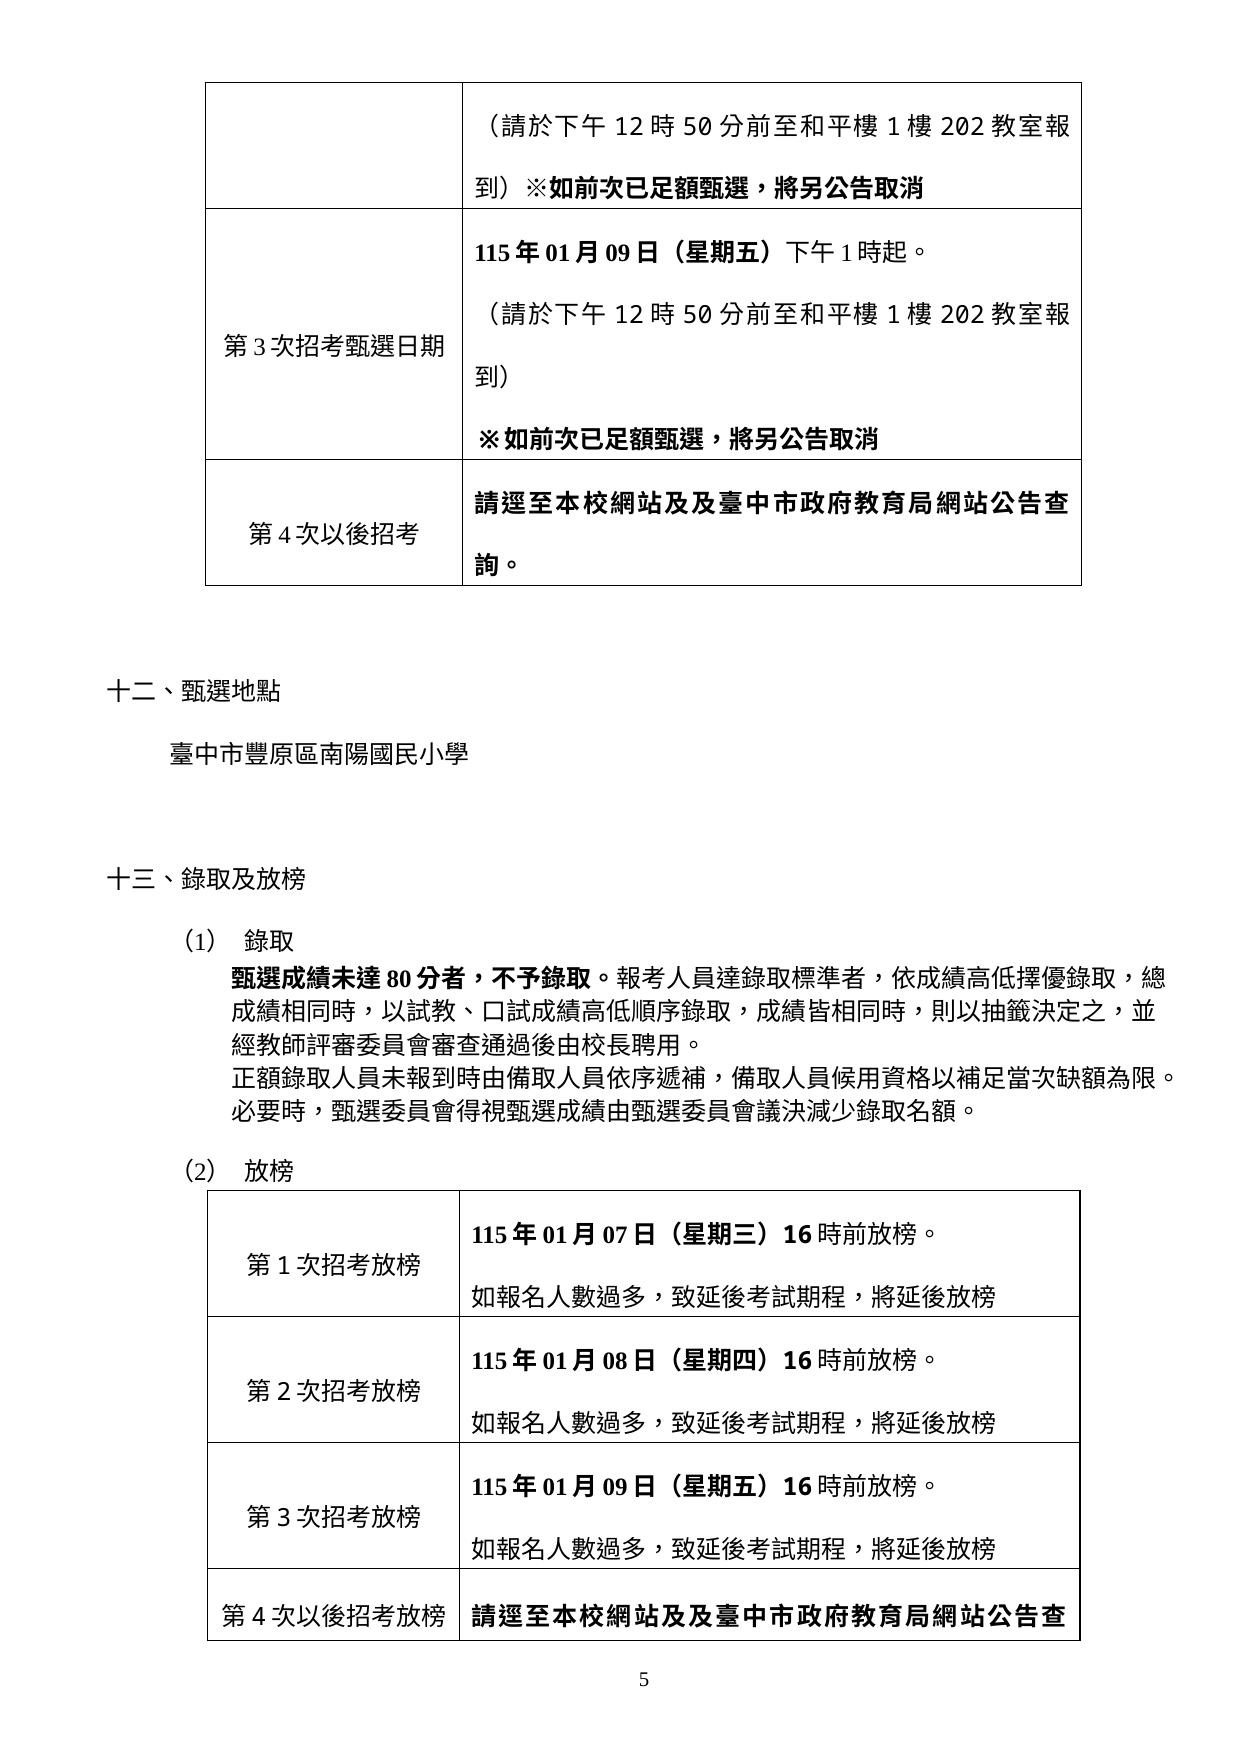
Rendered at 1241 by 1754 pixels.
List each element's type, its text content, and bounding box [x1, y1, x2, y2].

table_cell 115年01月09日（星期五）16時前放榜。 如報名人數過多，致延後考試期程，將延後放榜 [460, 1443, 1079, 1568]
list 錄取 [169, 898, 1181, 961]
text 正額錄取人員未報到時由備取人員依序遞補，備取人員候用資格以補足當次缺額為限。必要時，甄選委員會得視甄選成績由甄選委員會議決減少錄取名額。 [231, 1061, 1181, 1127]
text 十二、甄選地點 [106, 648, 1181, 711]
list 放榜 [169, 1127, 1181, 1190]
table_cell 115年01月08日（星期四）16時前放榜。 如報名人數過多，致延後考試期程，將延後放榜 [460, 1317, 1079, 1442]
table_cell 請逕至本校網站及及臺中市政府教育局網站公告查詢。 [463, 460, 1081, 585]
table_cell 請逕至本校網站及及臺中市政府教育局網站公告查 [460, 1569, 1079, 1640]
table_cell 第3次招考放榜 [208, 1443, 459, 1568]
table_cell 第3次招考甄選日期 [206, 209, 462, 459]
text 臺中市豐原區南陽國民小學 [169, 711, 1181, 773]
table_cell 第4次以後招考放榜 [208, 1569, 459, 1640]
table_header 115年01月07日（星期三）16時前放榜。 如報名人數過多，致延後考試期程，將延後放榜 [460, 1191, 1079, 1316]
table_header 第1次招考放榜 [208, 1191, 459, 1316]
text 十三、錄取及放榜 [106, 836, 1181, 898]
table_cell 115年01月09日（星期五）下午1時起。 （請於下午12時50分前至和平樓1樓202教室報到） ※如前次已足額甄選，將另公告取消 [463, 209, 1081, 459]
table_cell （請於下午12時50分前至和平樓1樓202教室報到）※如前次已足額甄選，將另公告取消 [463, 83, 1081, 208]
text 甄選成績未達80分者，不予錄取。報考人員達錄取標準者，依成績高低擇優錄取，總成績相同時，以試教、口試成績高低順序錄取，成績皆相同時，則以抽籤決定之，並經教師評審委員會審查通過後由校長聘用。 [231, 961, 1170, 1061]
table_cell [206, 83, 462, 208]
table_cell 第4次以後招考 [206, 460, 462, 585]
table_cell 第2次招考放榜 [208, 1317, 459, 1442]
